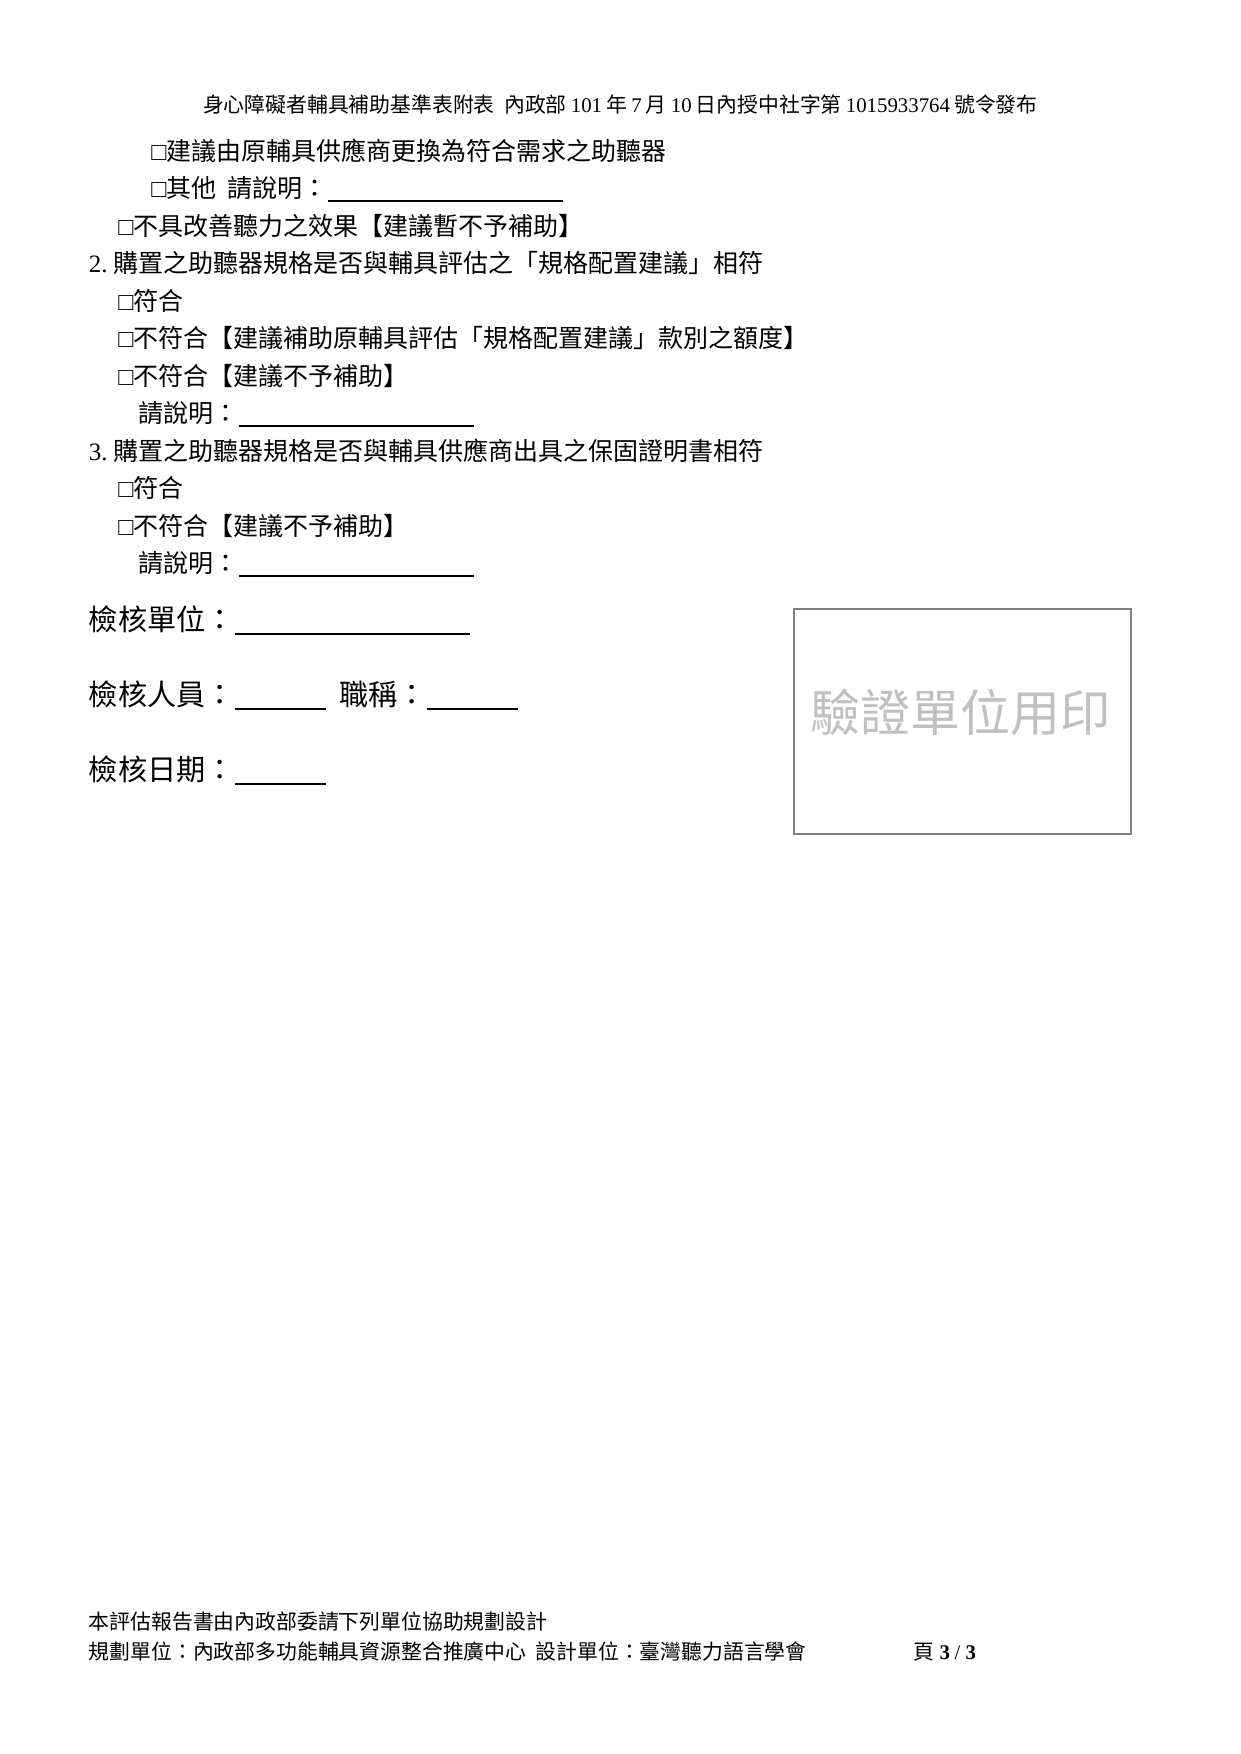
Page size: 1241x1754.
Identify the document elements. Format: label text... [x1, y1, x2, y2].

text 驗證單位用印 [810, 673, 1115, 746]
text [795, 731, 1130, 806]
text □符合 [89, 281, 1152, 318]
text 2. 購置之助聽器規格是否與輔具評估之「規格配置建議」相符 [89, 243, 1152, 281]
text □不具改善聽力之效果【建議暫不予補助】 [89, 206, 1152, 243]
text □符合 [89, 468, 1152, 506]
text 3. 購置之助聽器規格是否與輔具供應商出具之保固證明書相符 [89, 431, 1152, 468]
text 檢核單位： [89, 581, 1152, 656]
text □不符合【建議不予補助】 [89, 506, 1152, 543]
text □不符合【建議補助原輔具評估「規格配置建議」款別之額度】 [89, 318, 1152, 356]
text 請說明： [89, 393, 1152, 431]
text □不符合【建議不予補助】 [89, 356, 1152, 393]
text □其他 請說明： [89, 168, 1152, 206]
text 檢核日期： [89, 731, 793, 806]
text [1132, 731, 1152, 806]
text [795, 656, 1130, 731]
text [1132, 656, 1152, 731]
text 請說明： [89, 543, 1152, 581]
text □建議由原輔具供應商更換為符合需求之助聽器 [89, 131, 1152, 168]
text 檢核人員： 職稱： [89, 656, 793, 731]
